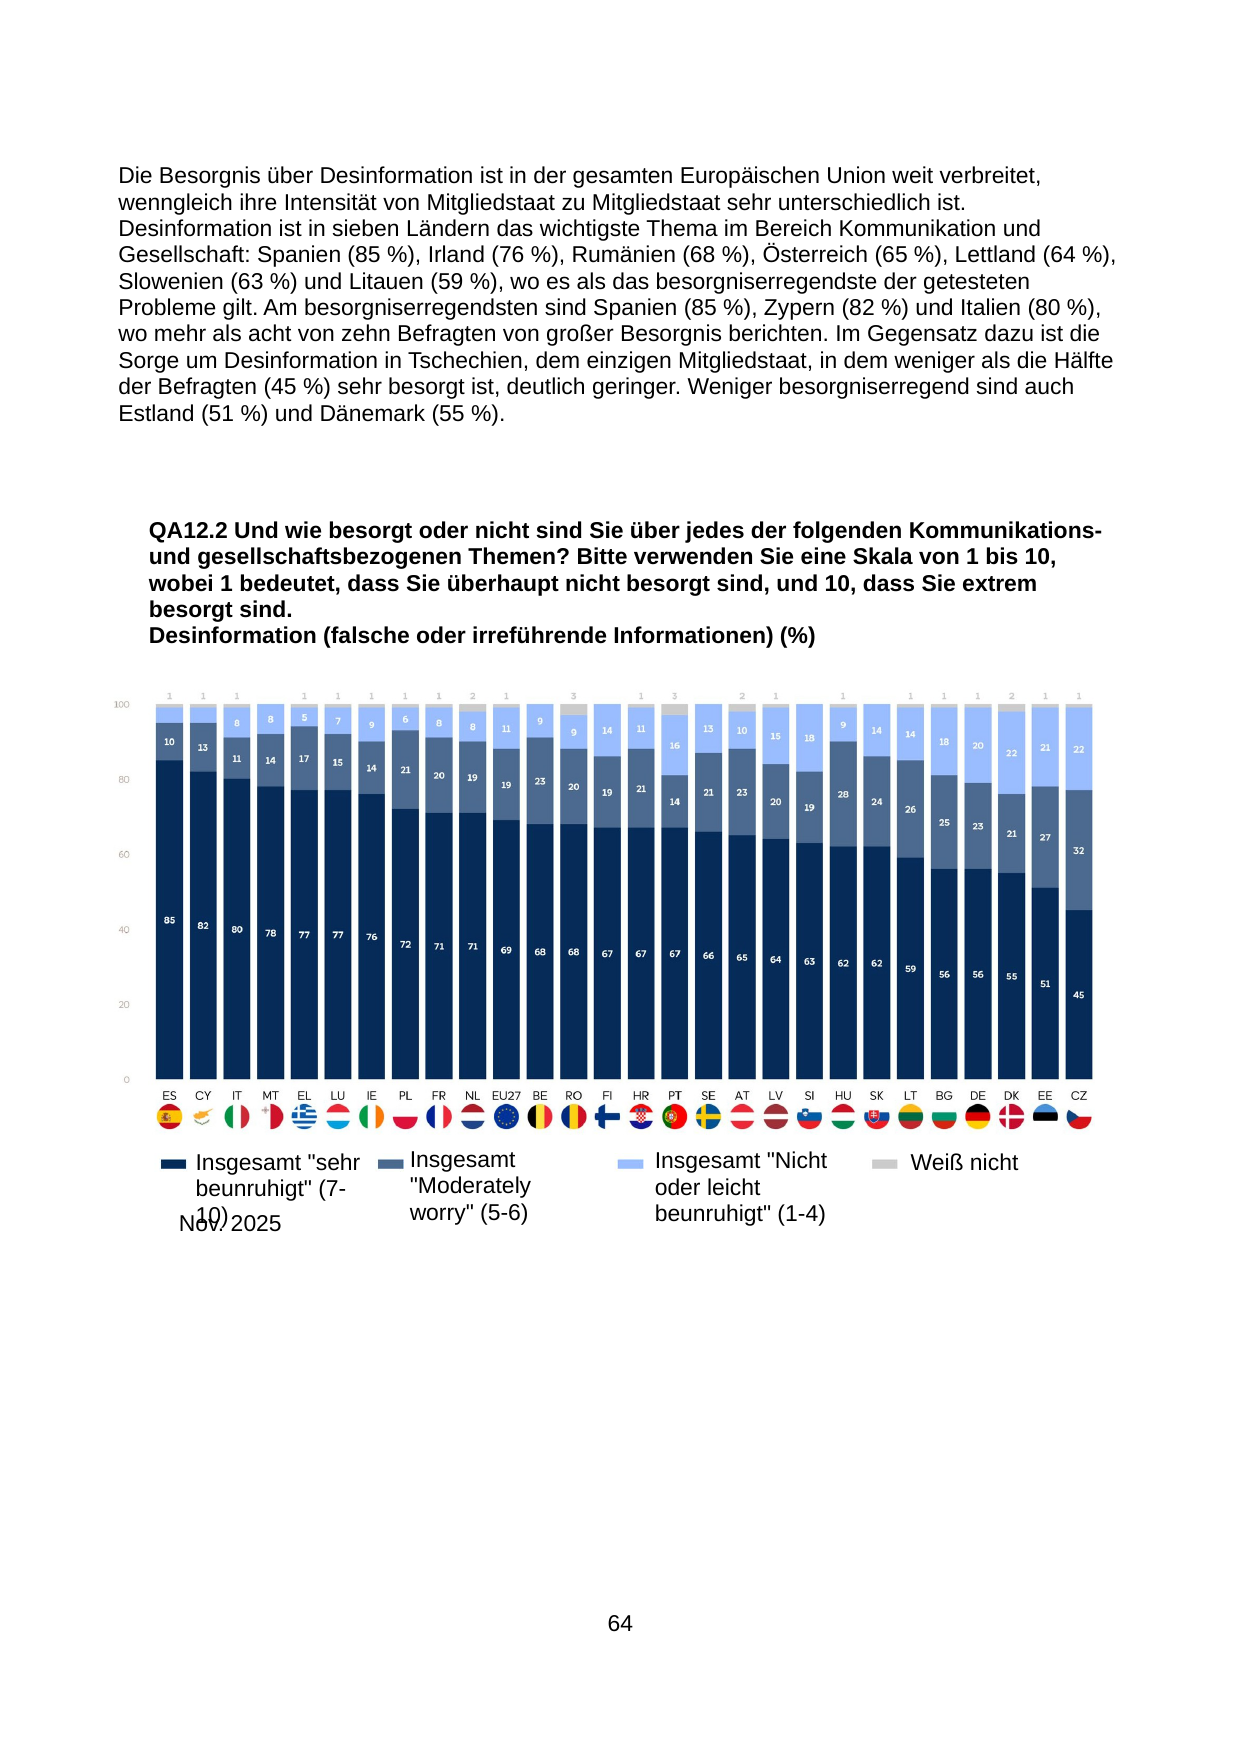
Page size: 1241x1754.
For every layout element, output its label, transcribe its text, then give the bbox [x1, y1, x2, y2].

picture [229, 1159, 235, 1169]
picture [153, 1150, 902, 1172]
picture [688, 1157, 694, 1167]
text Die Besorgnis über Desinformation ist in der gesamten Europäischen Union weit verbreitet, wenngleich ihre Intensität von Mitgliedstaat zu Mitgliedstaat sehr unterschiedlich ist. Desinformation ist in sieben Ländern das wichtigste Thema im Bereich Kommunikation und Gesellschaft: Spanien (85 %), Irland (76 %), Rumänien (68 %), Österreich (65 %), Lettland (64 %), Slowenien (63 %) und Litauen (59 %), wo es als das besorgniserregendste der getesteten Probleme gilt. Am besorgniserregendsten sind Spanien (85 %), Zypern (82 %) und Italien (80 %), wo mehr als acht von zehn Befragten von großer Besorgnis berichten. Im Gegensatz dazu ist die Sorge um Desinformation in Tschechien, dem einzigen Mitgliedstaat, in dem weniger als die Hälfte der Befragten (45 %) sehr besorgt ist, deutlich geringer. Weniger besorgniserregend sind auch Estland (51 %) und Dänemark (55 %). [118, 162, 1122, 426]
picture [106, 689, 1095, 1135]
picture [443, 1156, 449, 1166]
